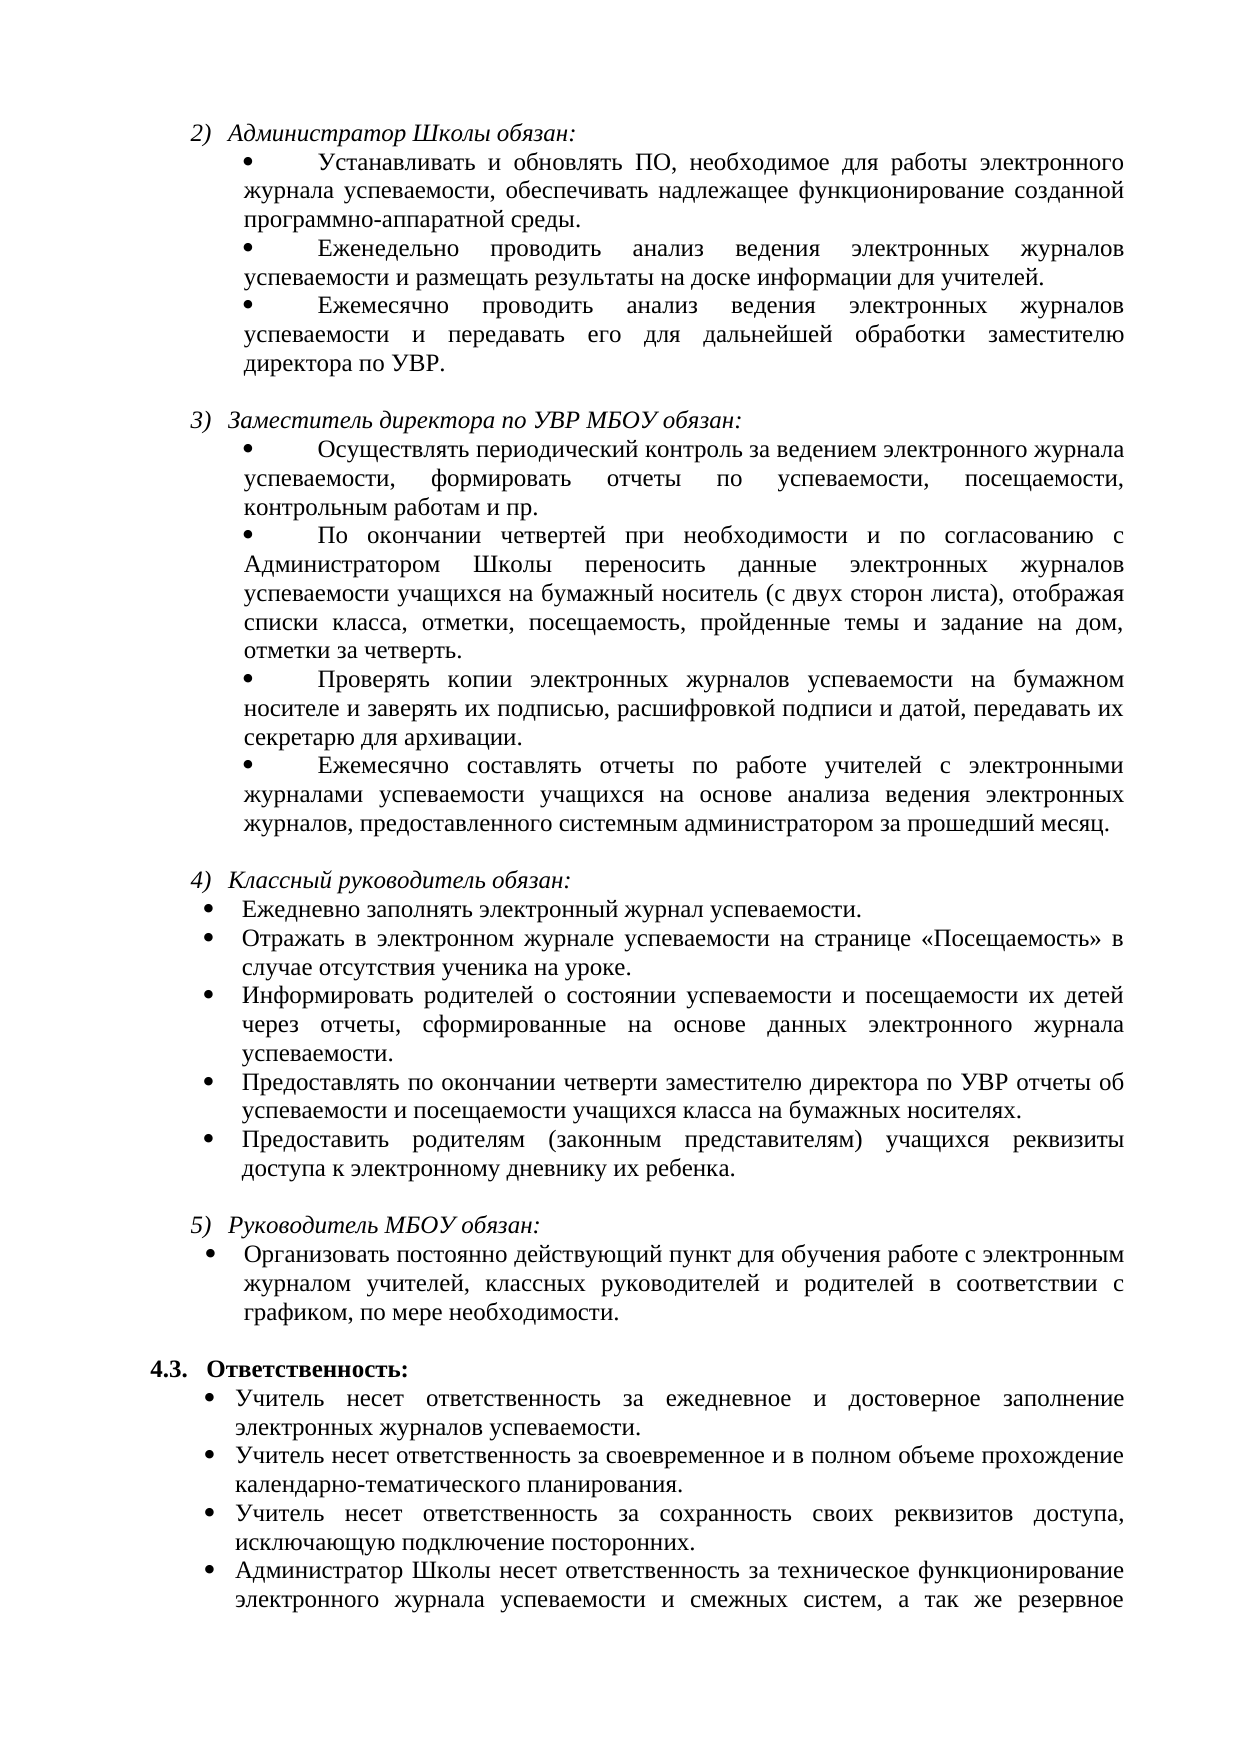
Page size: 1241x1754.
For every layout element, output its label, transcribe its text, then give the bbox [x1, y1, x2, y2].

list Устанавливать и обновлять ПО, необходимое для работы электронного журнала успеваемости, обеспечивать надлежащее функционирование созданной программно-аппаратной среды. [244, 147, 1125, 233]
list Администратор Школы обязан: [190, 118, 1125, 147]
list Отражать в электронном журнале успеваемости на странице «Посещаемость» в случае отсутствия ученика на уроке. [204, 923, 1125, 981]
list Предоставлять по окончании четверти заместителю директора по УВР отчеты об успеваемости и посещаемости учащихся класса на бумажных носителях. [204, 1067, 1125, 1124]
list Ежемесячно проводить анализ ведения электронных журналов успеваемости и передавать его для дальнейшей обработки заместителю директора по УВР. [244, 291, 1125, 377]
list Предоставить родителям (законным представителям) учащихся реквизиты доступа к электронному дневнику их ребенка. [204, 1124, 1125, 1182]
list Ответственность: [150, 1354, 1125, 1383]
list Ежедневно заполнять электронный журнал успеваемости. [204, 894, 1125, 923]
list Осуществлять периодический контроль за ведением электронного журнала успеваемости, формировать отчеты по успеваемости, посещаемости, контрольным работам и пр. [244, 434, 1125, 521]
list Заместитель директора по УВР МБОУ обязан: [190, 406, 1125, 434]
list Учитель несет ответственность за ежедневное и достоверное заполнение электронных журналов успеваемости. [205, 1383, 1125, 1441]
list Руководитель МБОУ обязан: [190, 1211, 1125, 1239]
list По окончании четвертей при необходимости и по согласованию с Администратором Школы переносить данные электронных журналов успеваемости учащихся на бумажный носитель (с двух сторон листа), отображая списки класса, отметки, посещаемость, пройденные темы и задание на дом, отметки за четверть. [244, 521, 1125, 664]
list Проверять копии электронных журналов успеваемости на бумажном носителе и заверять их подписью, расшифровкой подписи и датой, передавать их секретарю для архивации. [244, 664, 1125, 751]
list Учитель несет ответственность за сохранность своих реквизитов доступа, исключающую подключение посторонних. [205, 1498, 1125, 1556]
list Еженедельно проводить анализ ведения электронных журналов успеваемости и размещать результаты на доске информации для учителей. [244, 233, 1125, 291]
list Информировать родителей о состоянии успеваемости и посещаемости их детей через отчеты, сформированные на основе данных электронного журнала успеваемости. [204, 981, 1125, 1067]
list Администратор Школы несет ответственность за техническое функционирование электронного журнала успеваемости и смежных систем, а так же резервное [205, 1556, 1125, 1613]
list Ежемесячно составлять отчеты по работе учителей с электронными журналами успеваемости учащихся на основе анализа ведения электронных журналов, предоставленного системным администратором за прошедший месяц. [244, 751, 1125, 837]
list Организовать постоянно действующий пункт для обучения работе с электронным журналом учителей, классных руководителей и родителей в соответствии с графиком, по мере необходимости. [206, 1239, 1125, 1326]
list Классный руководитель обязан: [190, 866, 1125, 894]
list Учитель несет ответственность за своевременное и в полном объеме прохождение календарно-тематического планирования. [205, 1441, 1125, 1498]
